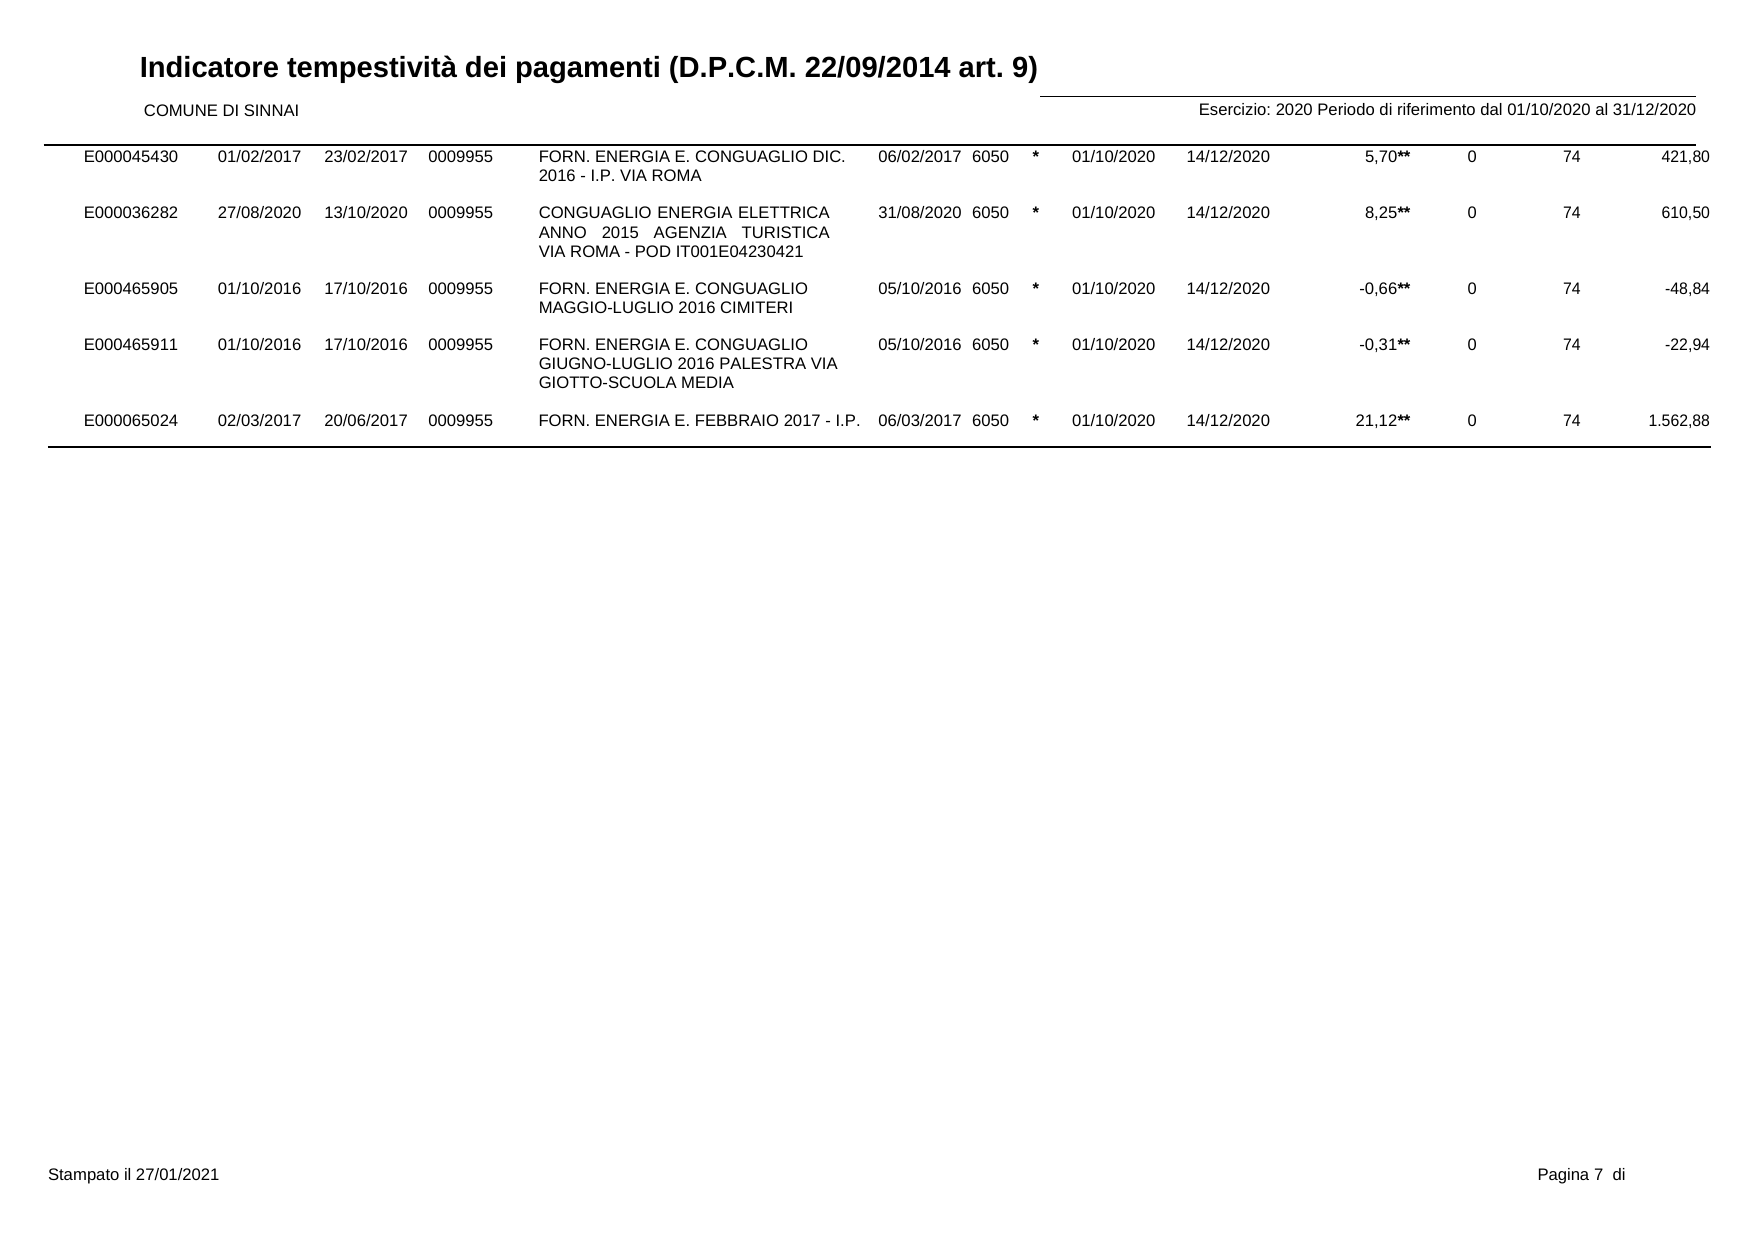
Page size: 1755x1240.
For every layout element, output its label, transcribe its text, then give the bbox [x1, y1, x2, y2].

table_cell 610,50 [1584, 202, 1711, 277]
table_cell * 01/10/2020 [1020, 278, 1171, 334]
table_cell 6050 [971, 278, 1020, 334]
table_cell 0 [1423, 202, 1492, 277]
table_cell 0 [1423, 146, 1492, 202]
table_cell 05/10/2016 [871, 334, 971, 409]
table_cell 0009955 [428, 146, 536, 202]
table_cell 17/10/2016 [311, 334, 428, 409]
table_cell 421,80 [1584, 146, 1711, 202]
table_cell 6050 [971, 409, 1020, 446]
table_cell FORN. ENERGIA E. CONGUAGLIO MAGGIO-LUGLIO 2016 CIMITERI [536, 278, 871, 334]
table_cell 0009955 [428, 409, 536, 446]
table_cell 13/10/2020 [311, 202, 428, 277]
table_cell 21,12** [1286, 409, 1422, 446]
table_cell 02/03/2017 [207, 409, 311, 446]
table_cell E000045430 [48, 146, 207, 202]
table_cell * 01/10/2020 [1020, 409, 1171, 446]
table_cell 14/12/2020 [1171, 278, 1286, 334]
table_cell 17/10/2016 [311, 278, 428, 334]
table_cell 01/10/2016 [207, 334, 311, 409]
table_cell 01/02/2017 [207, 146, 311, 202]
table_cell 5,70** [1286, 146, 1422, 202]
table_cell 0 [1423, 334, 1492, 409]
table_cell 1.562,88 [1584, 409, 1711, 446]
table_cell 6050 [971, 202, 1020, 277]
table_cell 74 [1492, 146, 1584, 202]
table_cell E000036282 [48, 202, 207, 277]
table_cell 0009955 [428, 202, 536, 277]
table_cell 14/12/2020 [1171, 409, 1286, 446]
table_cell 05/10/2016 [871, 278, 971, 334]
table_cell 27/08/2020 [207, 202, 311, 277]
table_cell 14/12/2020 [1171, 146, 1286, 202]
table_cell 14/12/2020 [1171, 202, 1286, 277]
table_cell FORN. ENERGIA E. FEBBRAIO 2017 - I.P. [536, 409, 871, 446]
table_cell -22,94 [1584, 334, 1711, 409]
table_cell 74 [1492, 202, 1584, 277]
table_cell -0,66** [1286, 278, 1422, 334]
table_cell * 01/10/2020 [1020, 202, 1171, 277]
table_cell * 01/10/2020 [1020, 334, 1171, 409]
table_cell 01/10/2016 [207, 278, 311, 334]
table_cell 0009955 [428, 334, 536, 409]
table_cell -0,31** [1286, 334, 1422, 409]
table_cell 8,25** [1286, 202, 1422, 277]
table_cell E000065024 [48, 409, 207, 446]
table_cell FORN. ENERGIA E. CONGUAGLIO DIC. 2016 - I.P. VIA ROMA [536, 146, 871, 202]
table_cell 23/02/2017 [311, 146, 428, 202]
table_cell 74 [1492, 409, 1584, 446]
table_cell 0009955 [428, 278, 536, 334]
table_cell 31/08/2020 [871, 202, 971, 277]
table_cell 0 [1423, 409, 1492, 446]
table_cell -48,84 [1584, 278, 1711, 334]
table_cell CONGUAGLIO ENERGIA ELETTRICA ANNO 2015 AGENZIA TURISTICA VIA ROMA - POD IT001E04230421 [536, 202, 871, 277]
table_cell 06/02/2017 [871, 146, 971, 202]
table_cell 14/12/2020 [1171, 334, 1286, 409]
table_cell 20/06/2017 [311, 409, 428, 446]
table_cell 0 [1423, 278, 1492, 334]
table_cell E000465911 [48, 334, 207, 409]
table_cell 6050 [971, 146, 1020, 202]
table_cell E000465905 [48, 278, 207, 334]
table_cell 06/03/2017 [871, 409, 971, 446]
table_cell FORN. ENERGIA E. CONGUAGLIO GIUGNO-LUGLIO 2016 PALESTRA VIA GIOTTO-SCUOLA MEDIA [536, 334, 871, 409]
table_cell 6050 [971, 334, 1020, 409]
table_cell * 01/10/2020 [1020, 146, 1171, 202]
table_cell 74 [1492, 278, 1584, 334]
table_cell 74 [1492, 334, 1584, 409]
